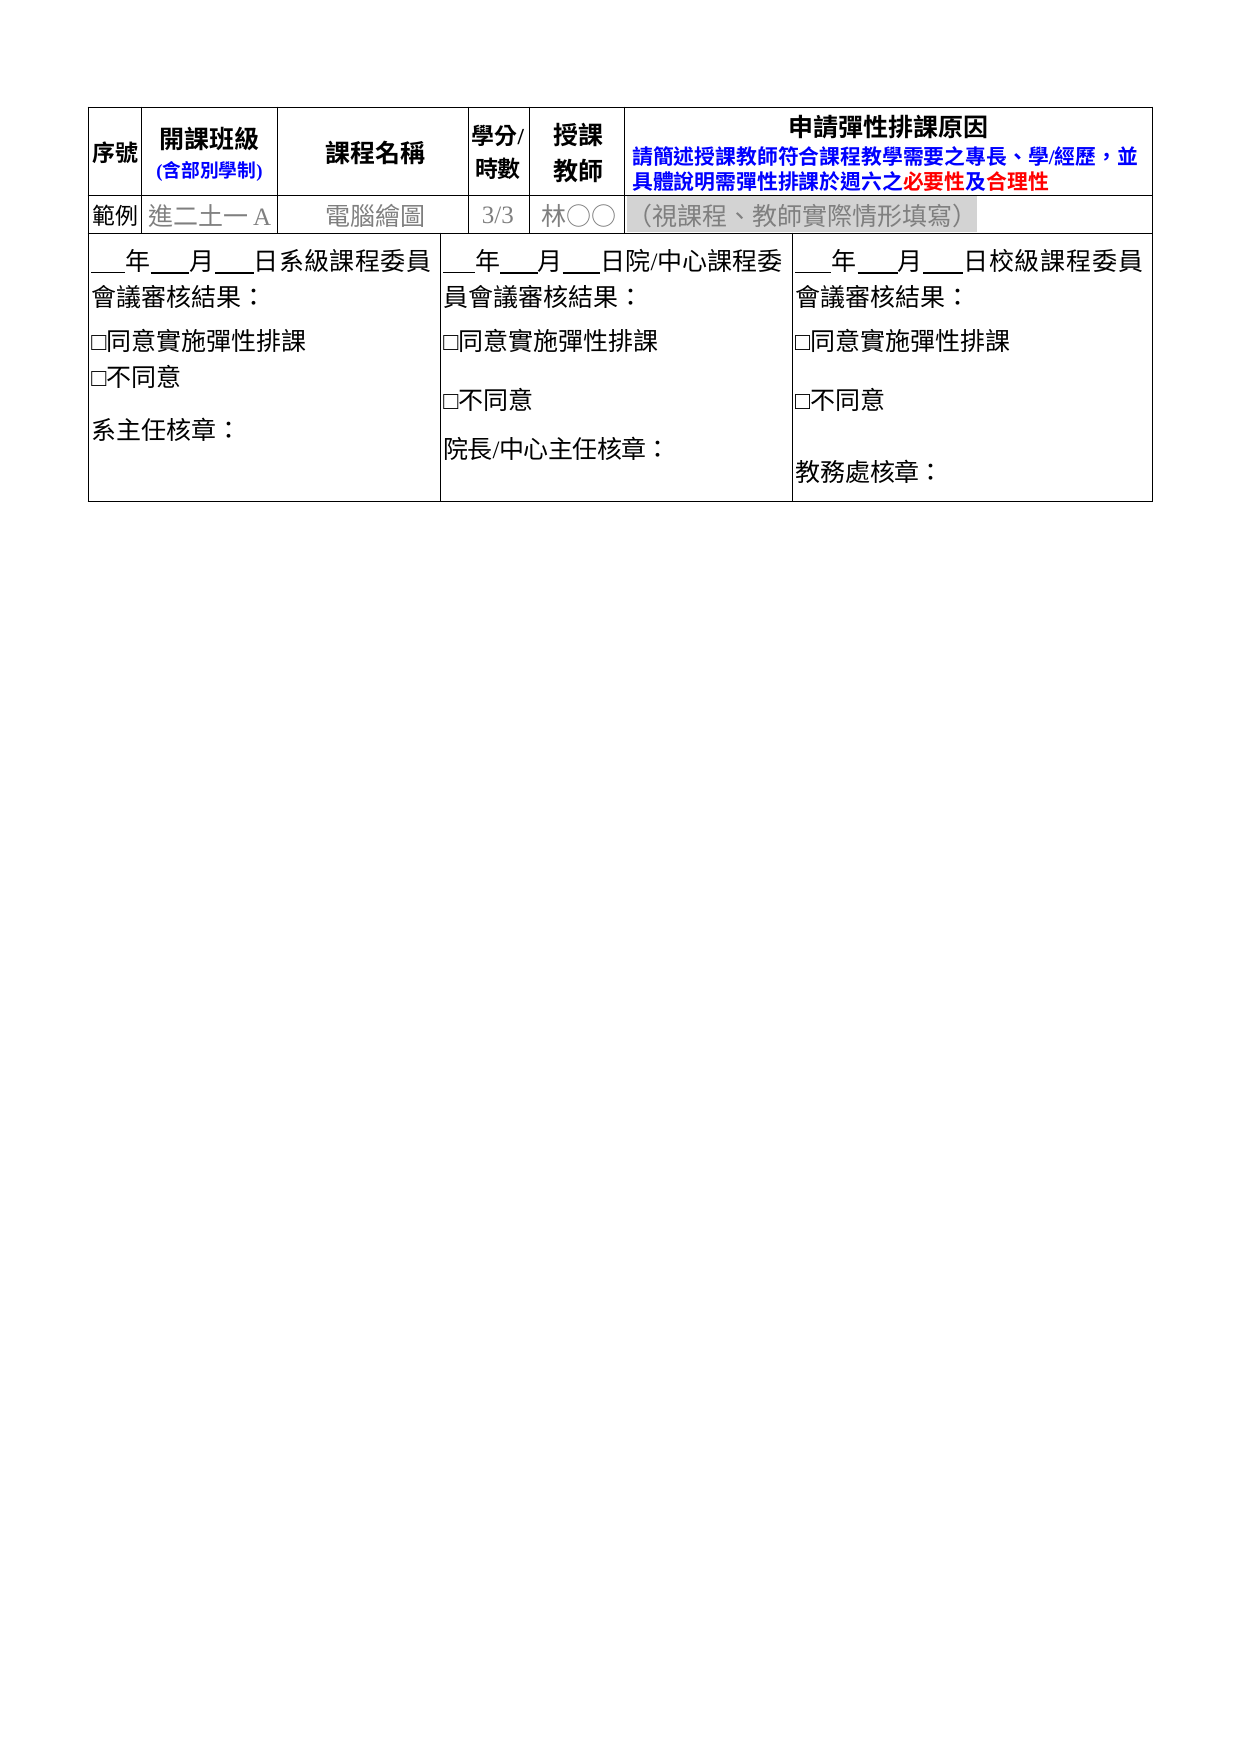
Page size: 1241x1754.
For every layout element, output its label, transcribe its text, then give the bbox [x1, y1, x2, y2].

table_cell 年 月 日系級課程委員會議審核結果： □同意實施彈性排課 □不同意 系主任核章： [89, 234, 440, 501]
table_cell 進二土一A [142, 196, 277, 232]
table_cell 範例 [89, 196, 141, 232]
table_header 課程名稱 [278, 108, 468, 195]
table_header 序號 [89, 108, 141, 195]
table_header 學分/ 時數 [469, 108, 529, 195]
table_cell （視課程、教師實際情形填寫） [625, 196, 1152, 232]
table_cell 3/3 [469, 196, 529, 232]
table_cell 電腦繪圖 [278, 196, 468, 232]
table_cell 年 月 日院/中心課程委員會議審核結果： □同意實施彈性排課 □不同意 院長/中心主任核章： [441, 234, 792, 501]
table_header 申請彈性排課原因 請簡述授課教師符合課程教學需要之專長、學/經歷，並具體說明需彈性排課於週六之必要性及合理性 [625, 108, 1152, 195]
table_cell 年 月 日校級課程委員會議審核結果： □同意實施彈性排課 □不同意 教務處核章： [793, 234, 1152, 501]
table_header 授課 教師 [530, 108, 624, 195]
table_cell 林○○ [530, 196, 624, 232]
table_header 開課班級 (含部別學制) [142, 108, 277, 195]
